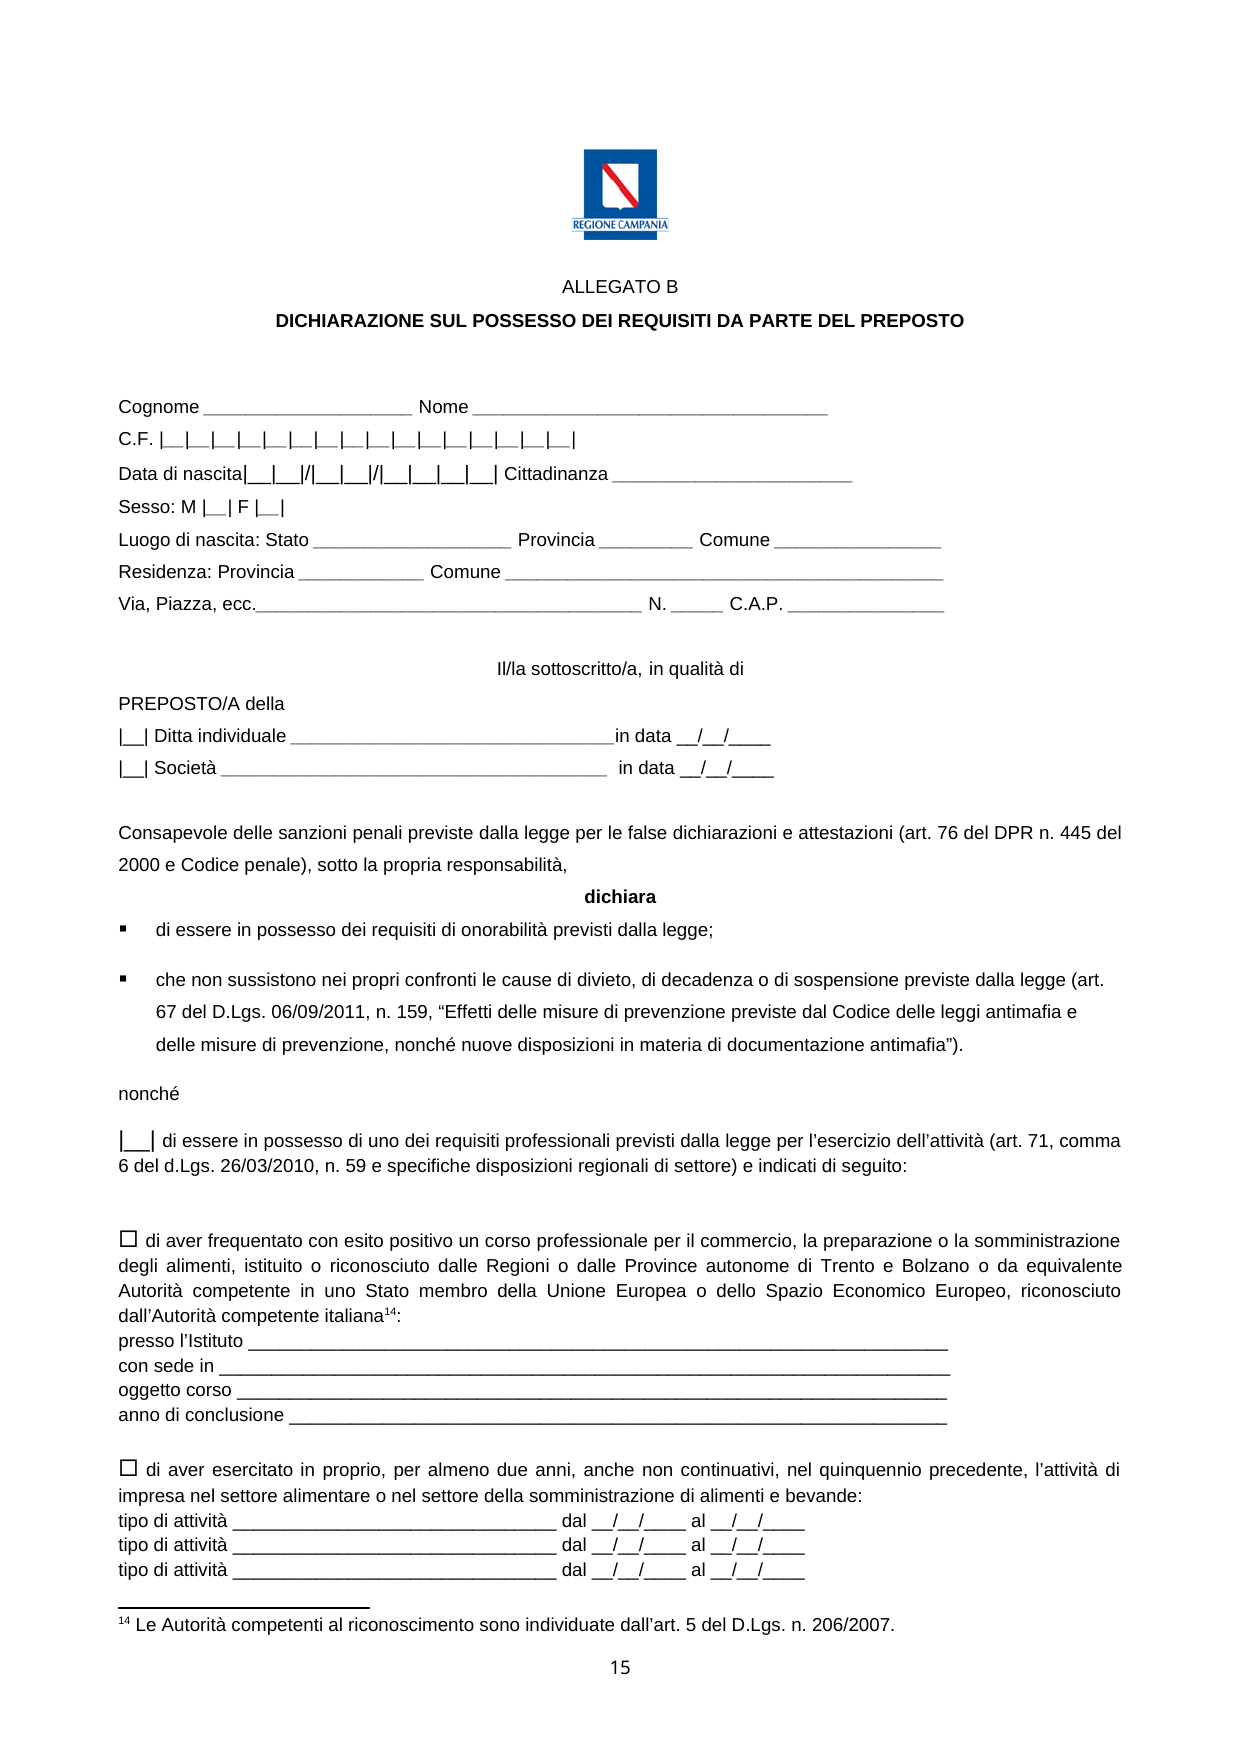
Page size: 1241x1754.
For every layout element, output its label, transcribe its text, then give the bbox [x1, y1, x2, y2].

text con sede in ______________________________________________________________________ [118, 1354, 1122, 1376]
picture [571, 149, 669, 240]
text tipo di attività _______________________________ dal __/__/____ al __/__/____ [118, 1509, 1122, 1531]
text presso l’Istituto ___________________________________________________________________ [118, 1329, 1122, 1351]
text Le Autorità competenti al riconoscimento sono individuate dall’art. 5 del D.Lgs. n. 206/2007. [118, 1614, 1122, 1636]
text anno di conclusione _______________________________________________________________ [118, 1404, 1122, 1426]
text Data di nascita|__|__|/|__|__|/|__|__|__|__| Cittadinanza _______________________ [118, 460, 1122, 484]
text |__| di essere in possesso di uno dei requisiti professionali previsti dalla legge per l’esercizio dell’attività (art. 71, comma 6 del d.Lgs. 26/03/2010, n. 59 e specifiche disposizioni regionali di settore) e indicati di seguito: [118, 1126, 1122, 1177]
text |__| Società _____________________________________ in data __/__/____ [118, 757, 1122, 779]
text oggetto corso ____________________________________________________________________ [118, 1379, 1122, 1401]
list che non sussistono nei propri confronti le cause di divieto, di decadenza o di sospensione previste dalla legge (art. 67 del D.Lgs. 06/09/2011, n. 159, “Effetti delle misure di prevenzione previste dal Codice delle leggi antimafia e delle misure di prevenzione, nonché nuove disposizioni in materia di documentazione antimafia”). [118, 968, 1122, 1055]
text nonché [118, 1082, 1122, 1104]
text |__| Ditta individuale _______________________________in data __/__/____ [118, 725, 1122, 746]
text Via, Piazza, ecc._____________________________________ N. _____ C.A.P. _______________ [118, 593, 1122, 615]
text  di aver esercitato in proprio, per almeno due anni, anche non continuativi, nel quinquennio precedente, l’attività di impresa nel settore alimentare o nel settore della somministrazione di alimenti e bevande: [118, 1459, 1122, 1506]
text  di aver frequentato con esito positivo un corso professionale per il commercio, la preparazione o la somministrazione degli alimenti, istituito o riconosciuto dalle Regioni o dalle Province autonome di Trento e Bolzano o da equivalente Autorità competente in uno Stato membro della Unione Europea o dello Spazio Economico Europeo, riconosciuto dall’Autorità competente italiana: [118, 1229, 1122, 1326]
text Sesso: M |__| F |__| [118, 496, 1122, 518]
text PREPOSTO/A della [118, 692, 1122, 714]
text dichiara [118, 886, 1122, 908]
text Cognome ____________________ Nome __________________________________ [118, 396, 1122, 417]
text Il/la sottoscritto/a, in qualità di [118, 658, 1122, 679]
text tipo di attività _______________________________ dal __/__/____ al __/__/____ [118, 1534, 1122, 1556]
text Residenza: Provincia ____________ Comune __________________________________________ [118, 561, 1122, 582]
text ALLEGATO B [118, 276, 1122, 297]
text Luogo di nascita: Stato ___________________ Provincia _________ Comune ________________ [118, 529, 1122, 550]
text C.F. |__|__|__|__|__|__|__|__|__|__|__|__|__|__|__|__| [118, 428, 1122, 450]
text tipo di attività _______________________________ dal __/__/____ al __/__/____ [118, 1559, 1122, 1581]
text Consapevole delle sanzioni penali previste dalla legge per le false dichiarazioni e attestazioni (art. 76 del DPR n. 445 del 2000 e Codice penale), sotto la propria responsabilità, [118, 822, 1122, 876]
text DICHIARAZIONE SUL POSSESSO DEI REQUISITI DA PARTE DEL PREPOSTO [118, 309, 1122, 331]
list di essere in possesso dei requisiti di onorabilità previsti dalla legge; [118, 918, 1122, 941]
